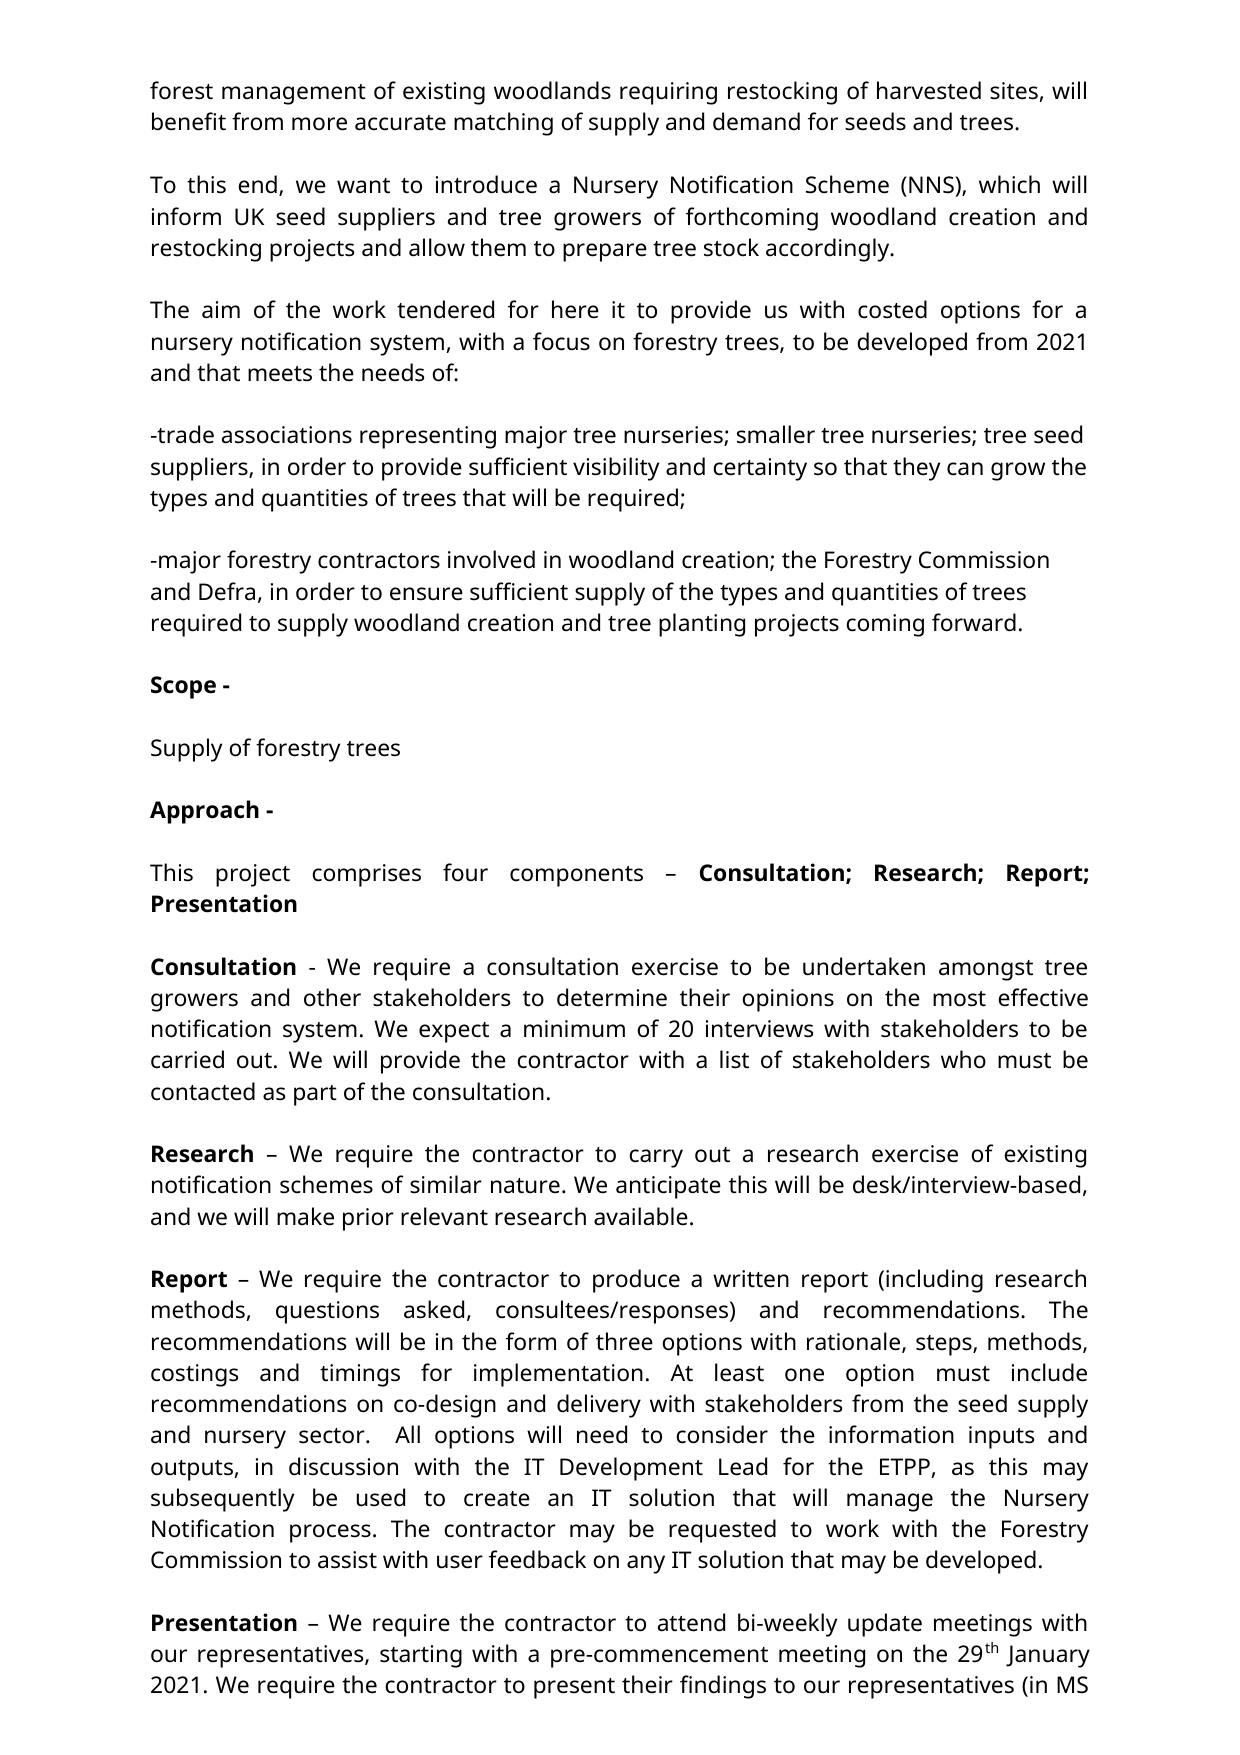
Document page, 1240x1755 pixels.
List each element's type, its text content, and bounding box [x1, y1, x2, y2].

text -major forestry contractors involved in woodland creation; the Forestry Commission and Defra, in order to ensure sufficient supply of the types and quantities of trees required to supply woodland creation and tree planting projects coming forward. [150, 544, 1089, 637]
text Scope - [150, 669, 1089, 700]
text Consultation - We require a consultation exercise to be undertaken amongst tree growers and other stakeholders to determine their opinions on the most effective notification system. We expect a minimum of 20 interviews with stakeholders to be carried out. We will provide the contractor with a list of stakeholders who must be contacted as part of the consultation. [150, 950, 1089, 1106]
text Research – We require the contractor to carry out a research exercise of existing notification schemes of similar nature. We anticipate this will be desk/interview-based, and we will make prior relevant research available. [150, 1137, 1089, 1231]
text The aim of the work tendered for here it to provide us with costed options for a nursery notification system, with a focus on forestry trees, to be developed from 2021 and that meets the needs of: [150, 294, 1089, 387]
text Supply of forestry trees [150, 731, 1089, 762]
text This project comprises four components – Consultation; Research; Report; Presentation [150, 856, 1089, 919]
text -trade associations representing major tree nurseries; smaller tree nurseries; tree seed suppliers, in order to provide sufficient visibility and certainty so that they can grow the types and quantities of trees that will be required; [150, 419, 1089, 512]
text To this end, we want to introduce a Nursery Notification Scheme (NNS), which will inform UK seed suppliers and tree growers of forthcoming woodland creation and restocking projects and allow them to prepare tree stock accordingly. [150, 169, 1089, 262]
text forest management of existing woodlands requiring restocking of harvested sites, will benefit from more accurate matching of supply and demand for seeds and trees. [150, 75, 1089, 137]
text Report – We require the contractor to produce a written report (including research methods, questions asked, consultees/responses) and recommendations. The recommendations will be in the form of three options with rationale, steps, methods, costings and timings for implementation. At least one option must include recommendations on co-design and delivery with stakeholders from the seed supply and nursery sector. All options will need to consider the information inputs and outputs, in discussion with the IT Development Lead for the ETPP, as this may subsequently be used to create an IT solution that will manage the Nursery Notification process. The contractor may be requested to work with the Forestry Commission to assist with user feedback on any IT solution that may be developed. [150, 1262, 1089, 1575]
text Presentation – We require the contractor to attend bi-weekly update meetings with our representatives, starting with a pre-commencement meeting on the 29th January 2021. We require the contractor to present their findings to our representatives (in MS [150, 1606, 1089, 1700]
text Approach - [150, 794, 1089, 825]
